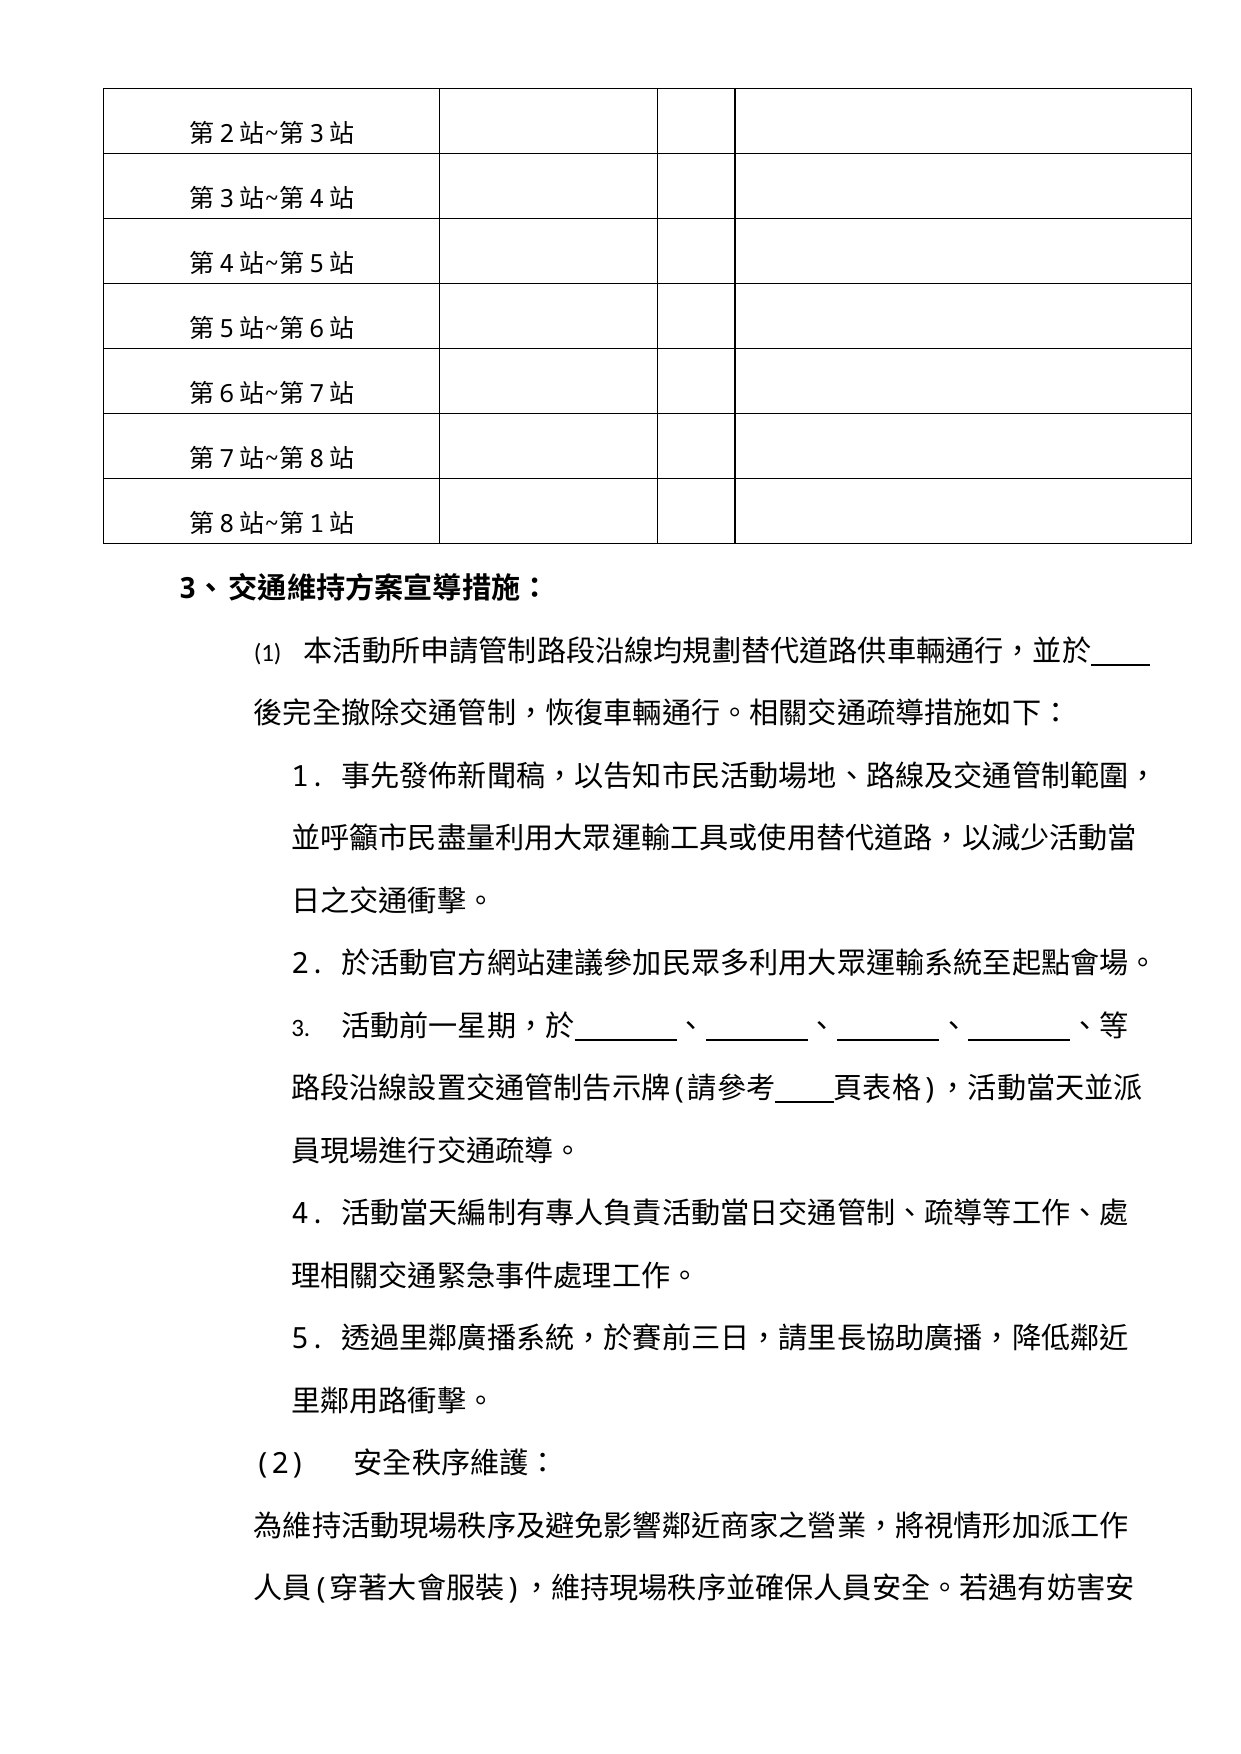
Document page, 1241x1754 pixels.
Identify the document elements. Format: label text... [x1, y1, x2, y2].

table_cell [658, 414, 734, 478]
list 安全秩序維護： [253, 1419, 1152, 1482]
table_cell 第5站~第6站 [104, 284, 439, 348]
table_cell [736, 89, 1191, 153]
list 本活動所申請管制路段沿線均規劃替代道路供車輛通行，並於 後完全撤除交通管制，恢復車輛通行。相關交通疏導措施如下： [253, 607, 1152, 732]
list 透過里鄰廣播系統，於賽前三日，請里長協助廣播，降低鄰近里鄰用路衝擊。 [291, 1294, 1152, 1419]
table_cell 第4站~第5站 [104, 219, 439, 283]
table_cell [736, 219, 1191, 283]
table_cell [440, 219, 657, 283]
table_cell [658, 479, 734, 543]
table_cell [658, 154, 734, 218]
table_cell [658, 219, 734, 283]
list 活動當天編制有專人負責活動當日交通管制、疏導等工作、處理相關交通緊急事件處理工作。 [291, 1169, 1152, 1294]
table_cell [658, 284, 734, 348]
table_cell [736, 284, 1191, 348]
list 事先發佈新聞稿，以告知市民活動場地、路線及交通管制範圍，並呼籲市民盡量利用大眾運輸工具或使用替代道路，以減少活動當日之交通衝擊。 [291, 732, 1152, 919]
table_cell [658, 349, 734, 413]
table_cell 第2站~第3站 [104, 89, 439, 153]
table_cell [440, 284, 657, 348]
text 為維持活動現場秩序及避免影響鄰近商家之營業，將視情形加派工作人員(穿著大會服裝)，維持現場秩序並確保人員安全。若遇有妨害安 [253, 1482, 1152, 1607]
table_cell [440, 89, 657, 153]
list 活動前一星期，於 、 、 、 、等路段沿線設置交通管制告示牌(請參考 頁表格)，活動當天並派員現場進行交通疏導。 [291, 982, 1152, 1169]
table_cell [658, 89, 734, 153]
table_cell [440, 479, 657, 543]
table_cell [736, 154, 1191, 218]
table_cell [440, 154, 657, 218]
table_cell [440, 349, 657, 413]
table_cell [440, 414, 657, 478]
list 於活動官方網站建議參加民眾多利用大眾運輸系統至起點會場。 [291, 919, 1152, 982]
table_cell 第3站~第4站 [104, 154, 439, 218]
table_cell [736, 479, 1191, 543]
list 交通維持方案宣導措施： [178, 544, 1152, 607]
table_cell [736, 414, 1191, 478]
table_cell [736, 349, 1191, 413]
table_cell 第6站~第7站 [104, 349, 439, 413]
table_cell 第7站~第8站 [104, 414, 439, 478]
table_cell 第8站~第1站 [104, 479, 439, 543]
